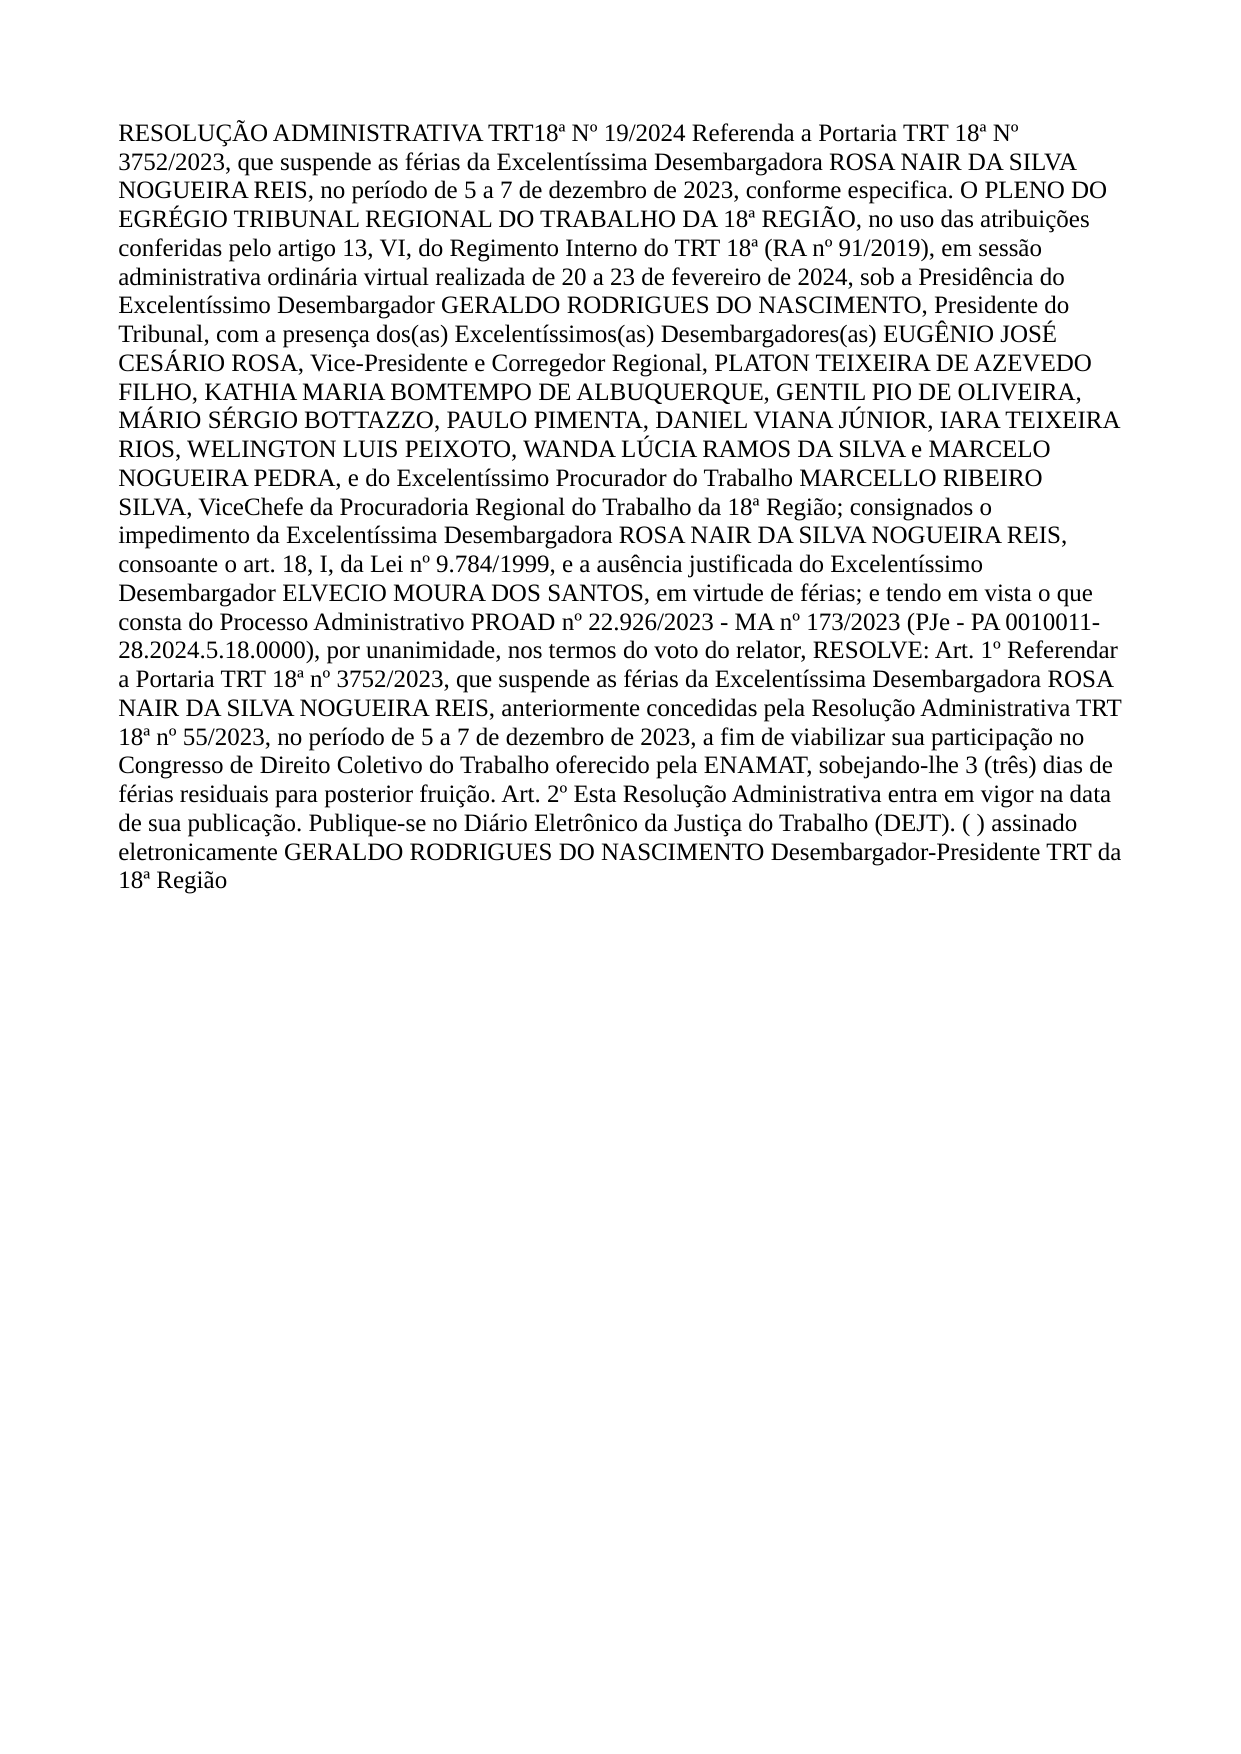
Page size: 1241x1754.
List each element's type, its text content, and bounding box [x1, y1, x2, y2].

text RESOLUÇÃO ADMINISTRATIVA TRT18ª Nº 19/2024 Referenda a Portaria TRT 18ª Nº 3752/2023, que suspende as férias da Excelentíssima Desembargadora ROSA NAIR DA SILVA NOGUEIRA REIS, no período de 5 a 7 de dezembro de 2023, conforme especifica. O PLENO DO EGRÉGIO TRIBUNAL REGIONAL DO TRABALHO DA 18ª REGIÃO, no uso das atribuições conferidas pelo artigo 13, VI, do Regimento Interno do TRT 18ª (RA nº 91/2019), em sessão administrativa ordinária virtual realizada de 20 a 23 de fevereiro de 2024, sob a Presidência do Excelentíssimo Desembargador GERALDO RODRIGUES DO NASCIMENTO, Presidente do Tribunal, com a presença dos(as) Excelentíssimos(as) Desembargadores(as) EUGÊNIO JOSÉ CESÁRIO ROSA, Vice-Presidente e Corregedor Regional, PLATON TEIXEIRA DE AZEVEDO FILHO, KATHIA MARIA BOMTEMPO DE ALBUQUERQUE, GENTIL PIO DE OLIVEIRA, MÁRIO SÉRGIO BOTTAZZO, PAULO PIMENTA, DANIEL VIANA JÚNIOR, IARA TEIXEIRA RIOS, WELINGTON LUIS PEIXOTO, WANDA LÚCIA RAMOS DA SILVA e MARCELO NOGUEIRA PEDRA, e do Excelentíssimo Procurador do Trabalho MARCELLO RIBEIRO SILVA, ViceChefe da Procuradoria Regional do Trabalho da 18ª Região; consignados o impedimento da Excelentíssima Desembargadora ROSA NAIR DA SILVA NOGUEIRA REIS, consoante o art. 18, I, da Lei nº 9.784/1999, e a ausência justificada do Excelentíssimo Desembargador ELVECIO MOURA DOS SANTOS, em virtude de férias; e tendo em vista o que consta do Processo Administrativo PROAD nº 22.926/2023 - MA nº 173/2023 (PJe - PA 0010011-28.2024.5.18.0000), por unanimidade, nos termos do voto do relator, RESOLVE: Art. 1º Referendar a Portaria TRT 18ª nº 3752/2023, que suspende as férias da Excelentíssima Desembargadora ROSA NAIR DA SILVA NOGUEIRA REIS, anteriormente concedidas pela Resolução Administrativa TRT 18ª nº 55/2023, no período de 5 a 7 de dezembro de 2023, a fim de viabilizar sua participação no Congresso de Direito Coletivo do Trabalho oferecido pela ENAMAT, sobejando-lhe 3 (três) dias de férias residuais para posterior fruição. Art. 2º Esta Resolução Administrativa entra em vigor na data de sua publicação. Publique-se no Diário Eletrônico da Justiça do Trabalho (DEJT). ( ) assinado eletronicamente GERALDO RODRIGUES DO NASCIMENTO Desembargador-Presidente TRT da 18ª Região [118, 118, 1122, 894]
